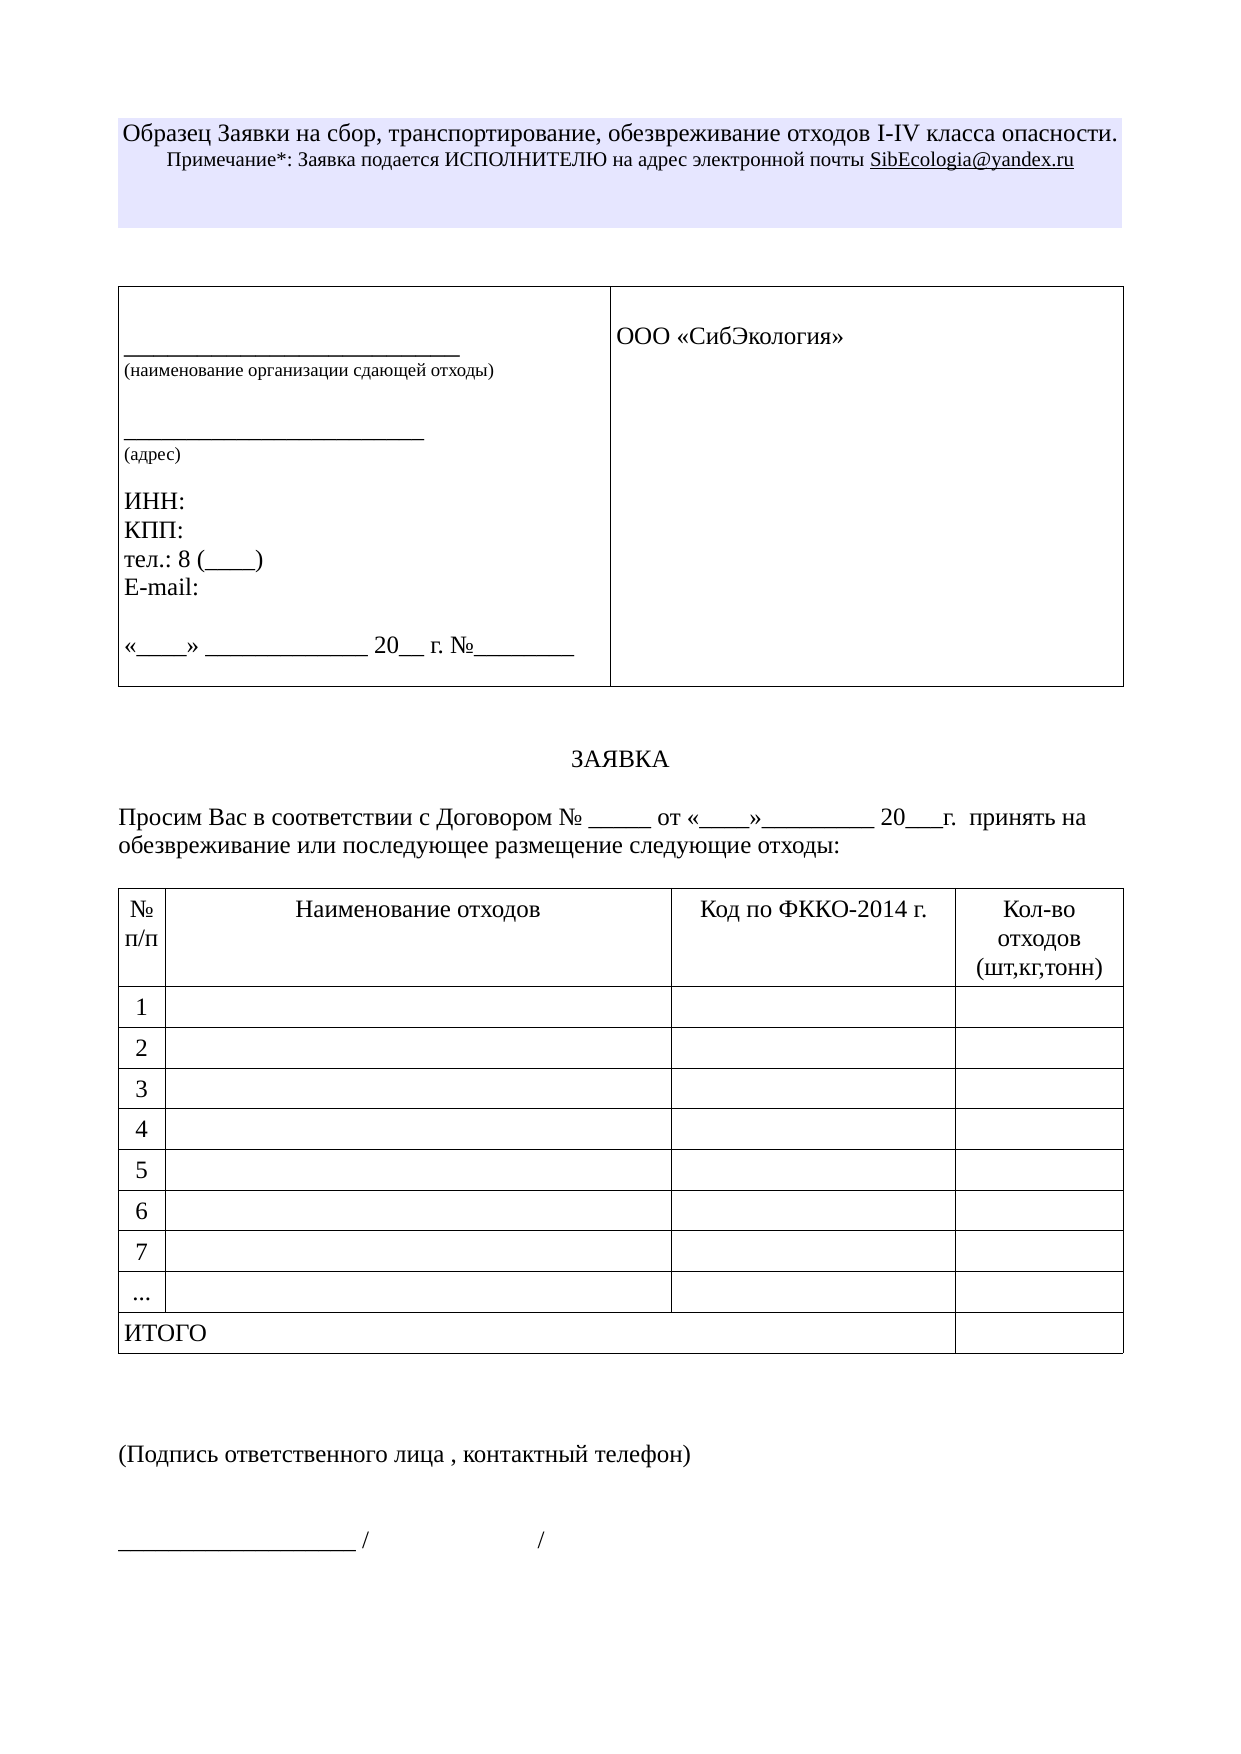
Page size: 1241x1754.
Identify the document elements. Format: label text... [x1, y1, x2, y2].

table_cell [672, 1231, 955, 1271]
table_cell [672, 1150, 955, 1190]
table_cell [956, 1231, 1123, 1271]
table_cell 3 [119, 1069, 165, 1108]
table_header № п/п [119, 889, 165, 986]
table_cell 7 [119, 1231, 165, 1271]
table_header Кол-во отходов (шт,кг,тонн) [956, 889, 1123, 986]
table_cell [166, 1191, 671, 1230]
table_cell [166, 1272, 671, 1312]
table_cell [956, 1150, 1123, 1190]
text ___________________ / / [118, 1526, 1122, 1554]
table_cell [166, 1028, 671, 1067]
table_header Код по ФККО-2014 г. [672, 889, 955, 986]
table_cell [956, 1069, 1123, 1108]
text Примечание*: Заявка подается ИСПОЛНИТЕЛЮ на адрес электронной почты SibEcologia@yandeх.ru [118, 147, 1122, 171]
table_cell [956, 1109, 1123, 1149]
table_cell ... [119, 1272, 165, 1312]
table_cell 5 [119, 1150, 165, 1190]
text (Подпись ответственного лица , контактный телефон) [118, 1439, 1122, 1468]
table_cell 6 [119, 1191, 165, 1230]
table_cell [166, 987, 671, 1027]
table_cell [956, 1191, 1123, 1230]
table_cell 2 [119, 1028, 165, 1067]
table_cell [166, 1231, 671, 1271]
table_cell [956, 1028, 1123, 1067]
table_cell [956, 987, 1123, 1027]
text Просим Вас в соответствии с Договором № _____ от «____»_________ 20___г. принять на обезвреживание или последующее размещение следующие отходы: [118, 802, 1122, 859]
table_cell [956, 1272, 1123, 1312]
table_cell [166, 1069, 671, 1108]
table_cell [166, 1109, 671, 1149]
table_cell [672, 987, 955, 1027]
table_cell [166, 1150, 671, 1190]
table_cell [672, 1069, 955, 1108]
table_header ООО «СибЭкология» [611, 287, 1123, 686]
table_cell [672, 1191, 955, 1230]
table_cell [672, 1109, 955, 1149]
table_header _______________________ (наименование организации сдающей отходы) ________________________ (адрес) ИНН: КПП: тел.: 8 (____) E-mail: «____» _____________ 20__ г. №________ [119, 287, 610, 686]
table_header Наименование отходов [166, 889, 671, 986]
table_cell ИТОГО [119, 1313, 955, 1353]
table_cell 4 [119, 1109, 165, 1149]
table_cell 1 [119, 987, 165, 1027]
table_cell [672, 1272, 955, 1312]
table_cell [672, 1028, 955, 1067]
table_cell [956, 1313, 1123, 1353]
text Образец Заявки на сбор, транспортирование, обезвреживание отходов I-IV класса опасности. [118, 118, 1122, 147]
text ЗАЯВКА [118, 744, 1122, 773]
